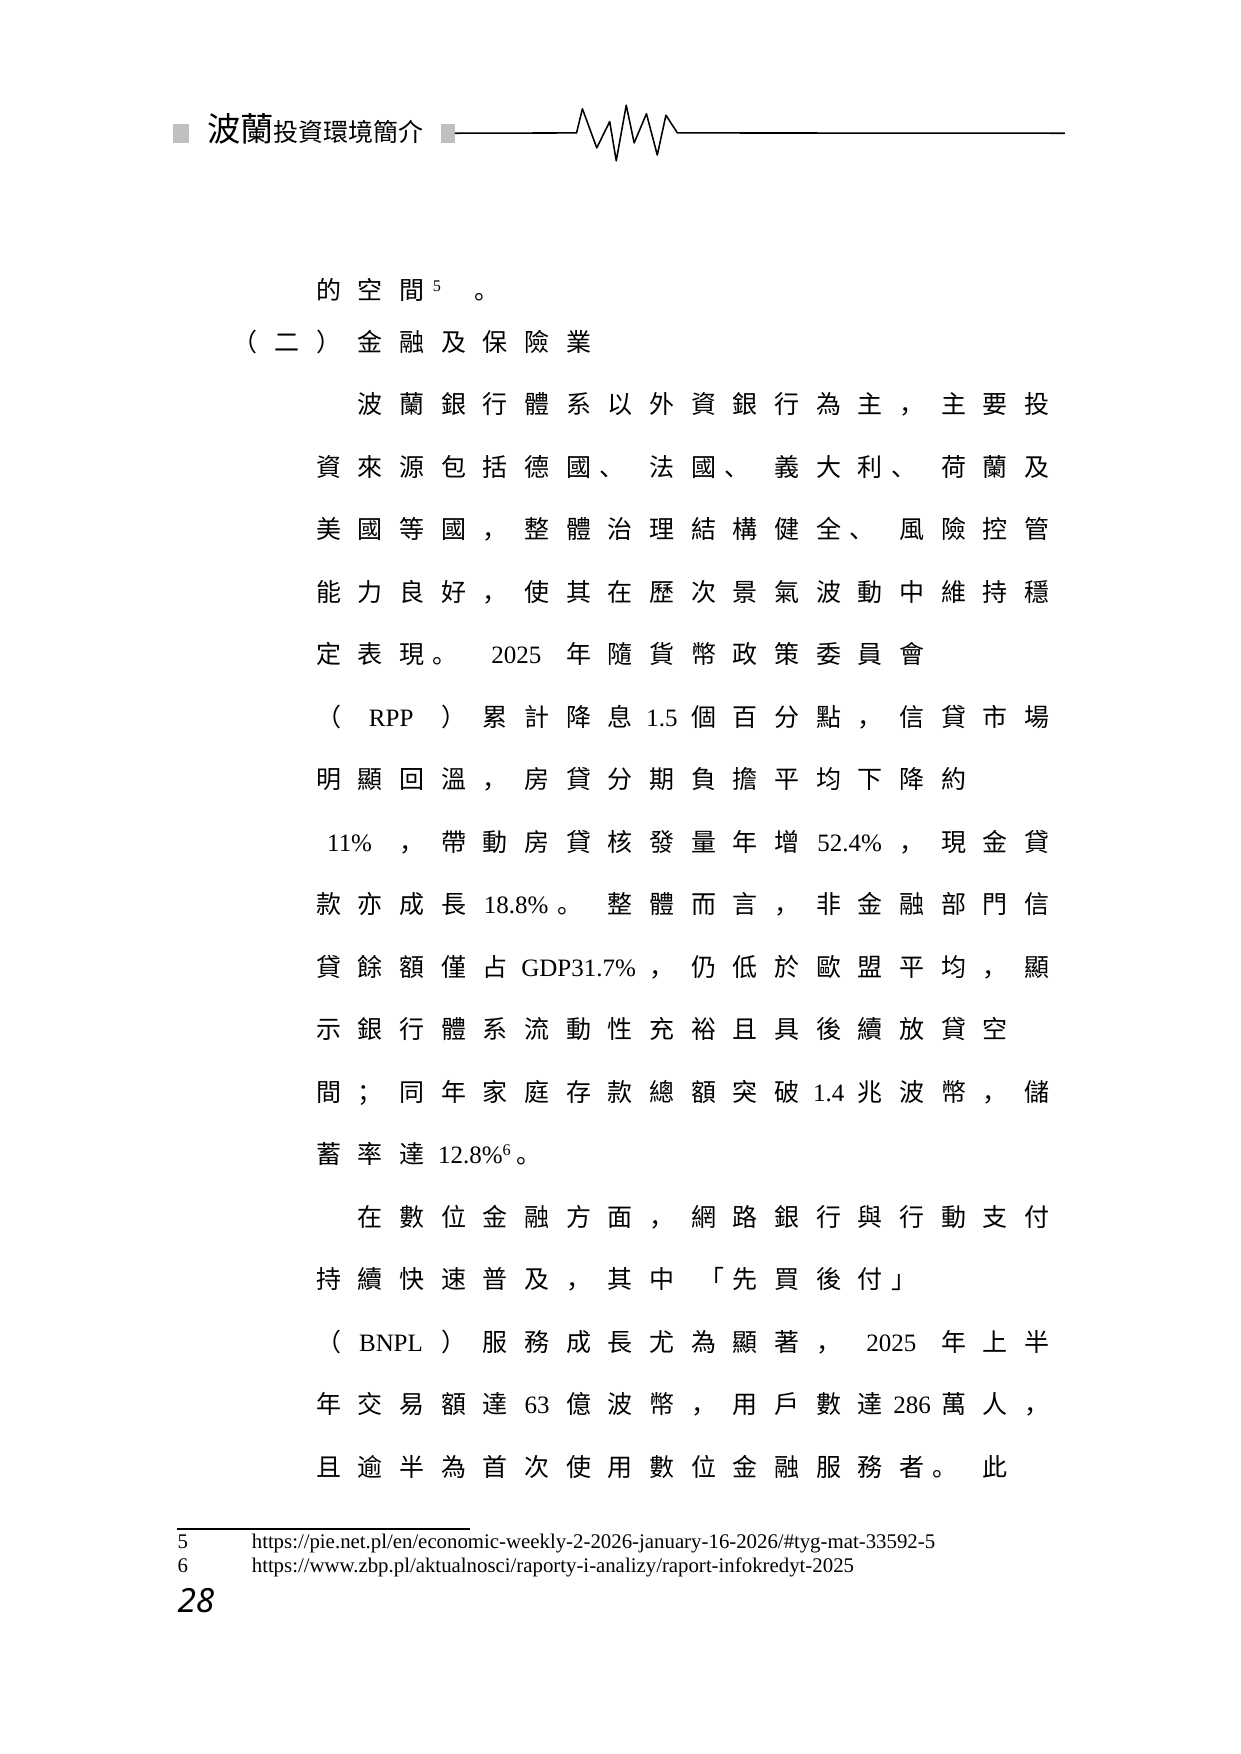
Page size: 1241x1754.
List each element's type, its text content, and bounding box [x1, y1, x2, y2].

text 在數位應用方面，2025年約61%的波蘭民眾透過網路使用電子政務服務，但整體使用率仍低於部分歐盟國家，且城鄉之間存在約19個百分點的數位落差，顯示未來仍有提升數位基礎建設與公共服務普及率的空間。 [281, 236, 1058, 299]
text 在數位金融方面，網路銀行與行動支付持續快速普及，其中「先買後付」（BNPL）服務成長尤為顯著，2025年上半年交易額達63億波幣，用戶數達286萬人，且逾半為首次使用數位金融服務者。此 [281, 1174, 1058, 1486]
text https://pie.net.pl/en/economic-weekly-2-2026-january-16-2026/#tyg-mat-33592-5 [177, 1529, 1063, 1553]
text https://www.zbp.pl/aktualnosci/raporty-i-analizy/raport-infokredyt-2025 [177, 1553, 1063, 1577]
text （二）金融及保險業 [207, 299, 1058, 361]
text 波蘭銀行體系以外資銀行為主，主要投資來源包括德國、法國、義大利、荷蘭及美國等國，整體治理結構健全、風險控管能力良好，使其在歷次景氣波動中維持穩定表現。2025年隨貨幣政策委員會（RPP）累計降息1.5個百分點，信貸市場明顯回溫，房貸分期負擔平均下降約11%，帶動房貸核發量年增52.4%，現金貸款亦成長18.8%。整體而言，非金融部門信貸餘額僅占GDP31.7%，仍低於歐盟平均，顯示銀行體系流動性充裕且具後續放貸空間；同年家庭存款總額突破1.4兆波幣，儲蓄率達12.8%。 [281, 361, 1058, 1174]
